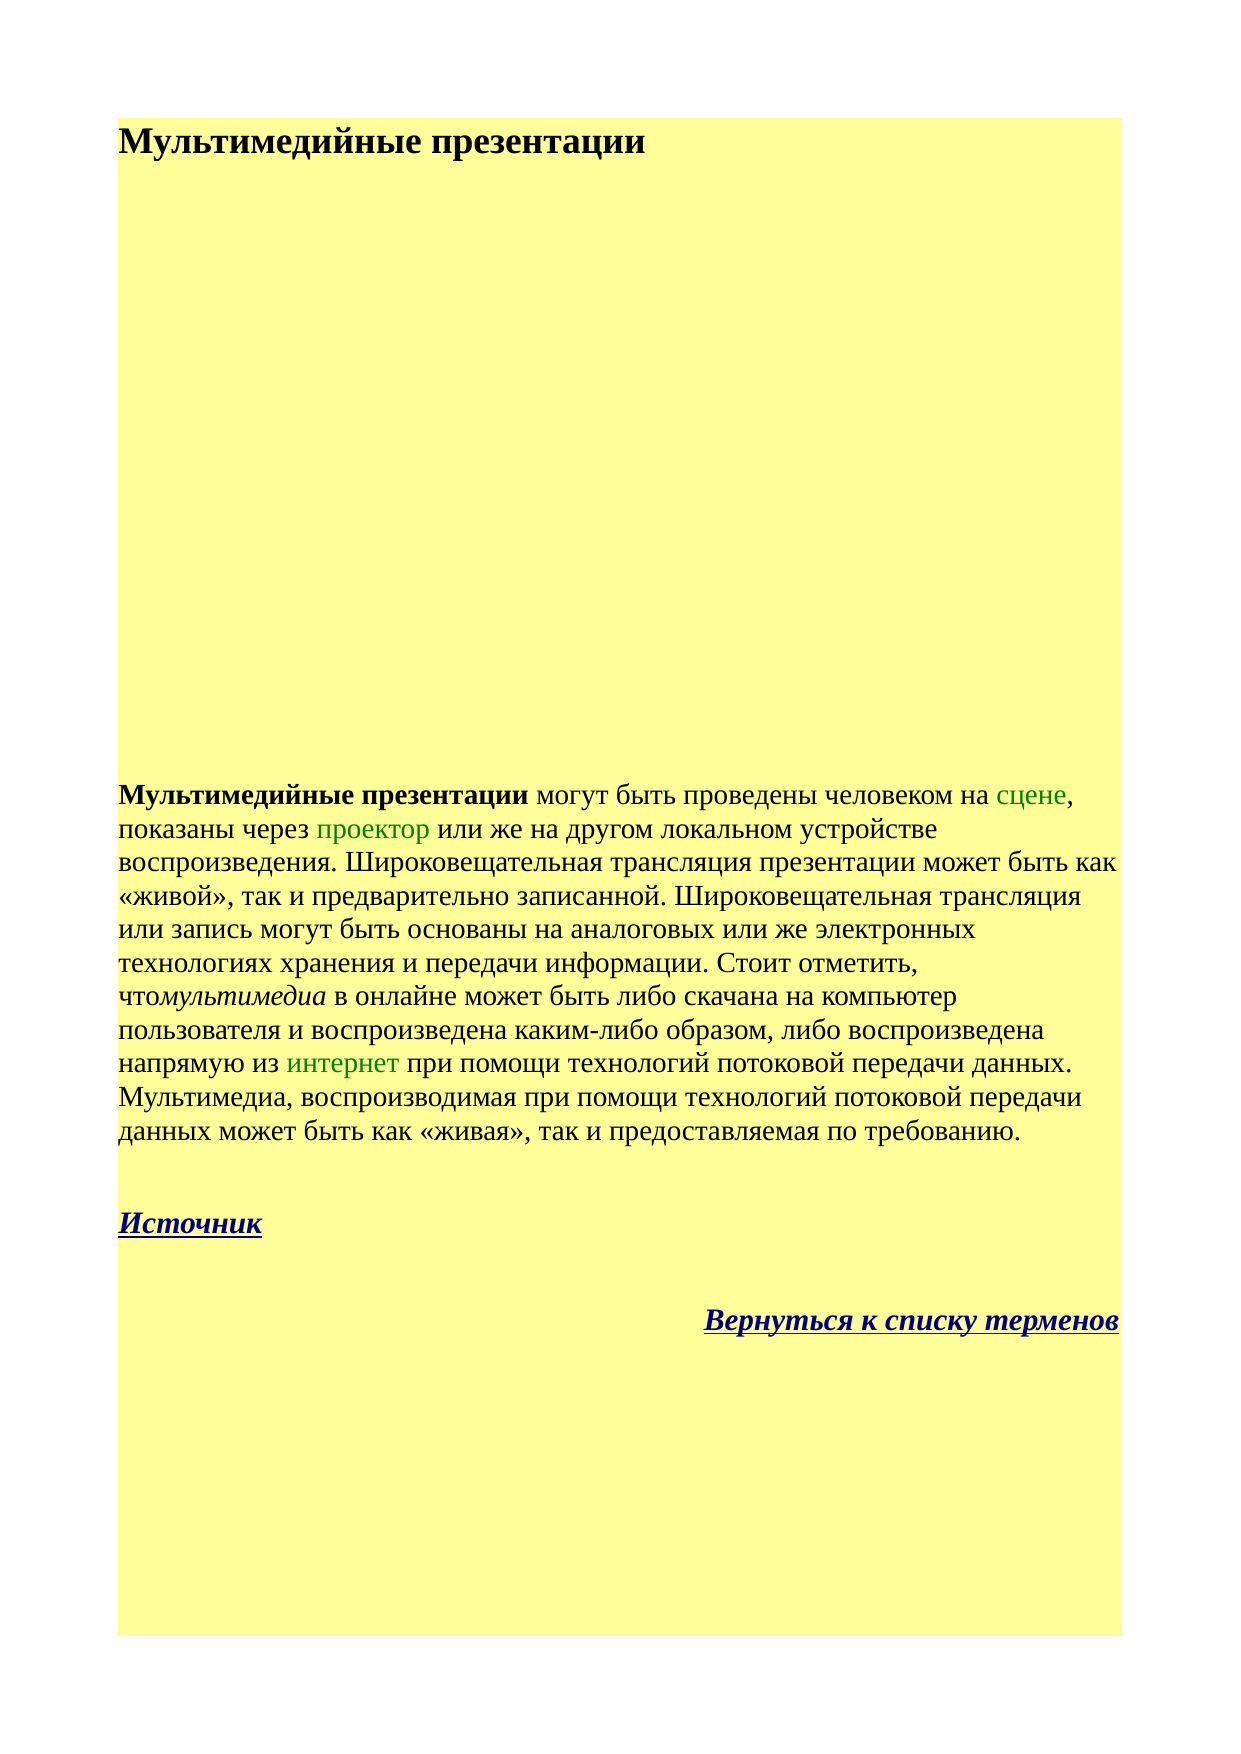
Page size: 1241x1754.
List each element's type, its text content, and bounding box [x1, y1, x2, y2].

text Источник [118, 1205, 1122, 1241]
subtitle Мультимедийные презентации [118, 118, 1122, 161]
text Мультимедийные презентации могут быть проведены человеком на сцене, показаны через проектор или же на другом локальном устройстве воспроизведения. Широковещательная трансляция презентации может быть как «живой», так и предварительно записанной. Широковещательная трансляция или запись могут быть основаны на аналоговых или же электронных технологиях хранения и передачи информации. Стоит отметить, чтомультимедиа в онлайне может быть либо скачана на компьютер пользователя и воспроизведена каким-либо образом, либо воспроизведена напрямую из интернет при помощи технологий потоковой передачи данных. Мультимедиа, воспроизводимая при помощи технологий потоковой передачи данных может быть как «живая», так и предоставляемая по требованию. [118, 777, 1122, 1146]
text Вернуться к списку терменов [118, 1302, 1122, 1337]
